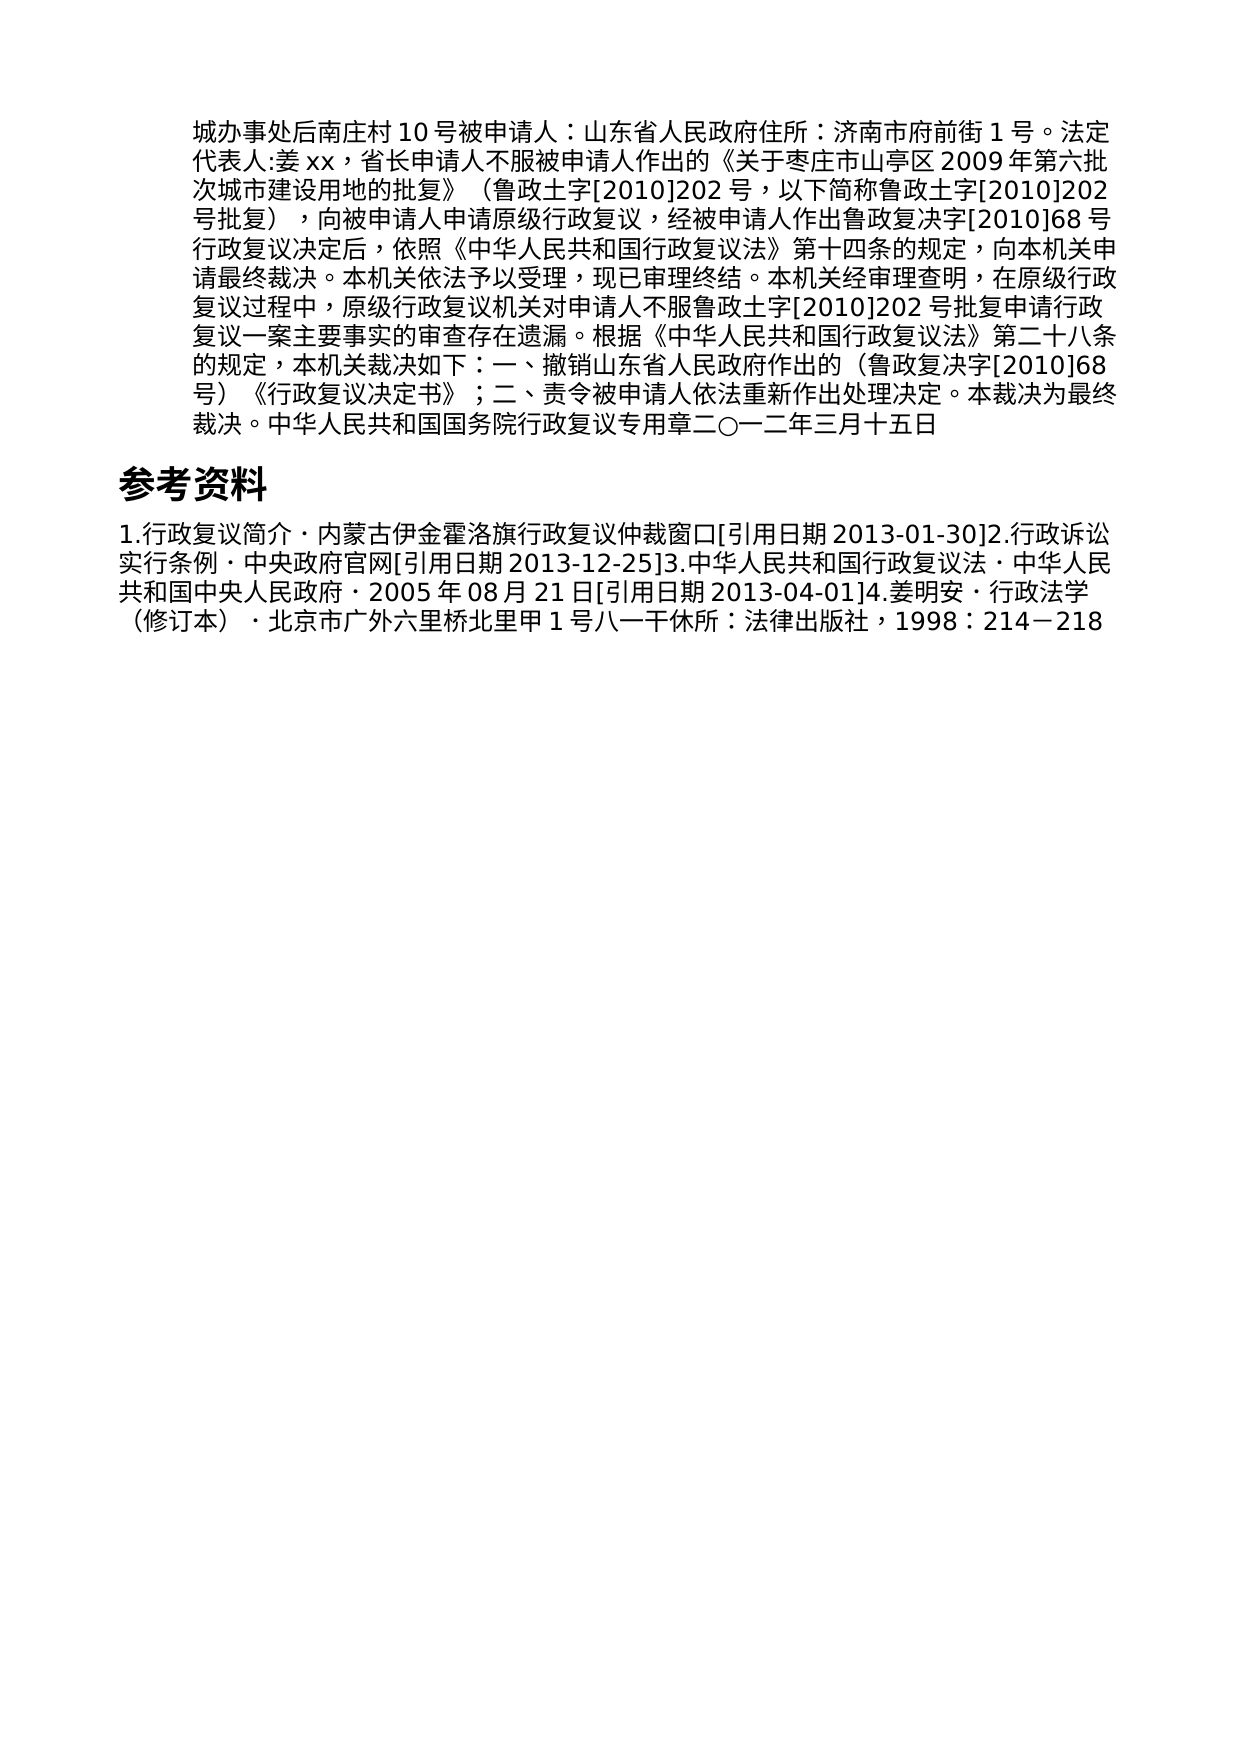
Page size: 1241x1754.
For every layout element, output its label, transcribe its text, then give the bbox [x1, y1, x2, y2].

list 城办事处后南庄村10号被申请人：山东省人民政府住所：济南市府前街1号。法定代表人:姜xx，省长申请人不服被申请人作出的《关于枣庄市山亭区2009年第六批次城市建设用地的批复》（鲁政土字[2010]202号，以下简称鲁政土字[2010]202号批复），向被申请人申请原级行政复议，经被申请人作出鲁政复决字[2010]68号行政复议决定后，依照《中华人民共和国行政复议法》第十四条的规定，向本机关申请最终裁决。本机关依法予以受理，现已审理终结。本机关经审理查明，在原级行政复议过程中，原级行政复议机关对申请人不服鲁政土字[2010]202号批复申请行政复议一案主要事实的审查存在遗漏。根据《中华人民共和国行政复议法》第二十八条的规定，本机关裁决如下：一、撤销山东省人民政府作出的（鲁政复决字[2010]68号）《行政复议决定书》；二、责令被申请人依法重新作出处理决定。本裁决为最终裁决。中华人民共和国国务院行政复议专用章二○一二年三月十五日 [177, 118, 1122, 439]
text 1.行政复议简介．内蒙古伊金霍洛旗行政复议仲裁窗口[引用日期2013-01-30]2.行政诉讼实行条例．中央政府官网[引用日期2013-12-25]3.中华人民共和国行政复议法．中华人民共和国中央人民政府．2005年08月21日[引用日期2013-04-01]4.姜明安．行政法学（修订本）．北京市广外六里桥北里甲1号八一干休所：法律出版社，1998：214－218 [118, 520, 1122, 637]
subtitle 参考资料 [118, 464, 1122, 508]
